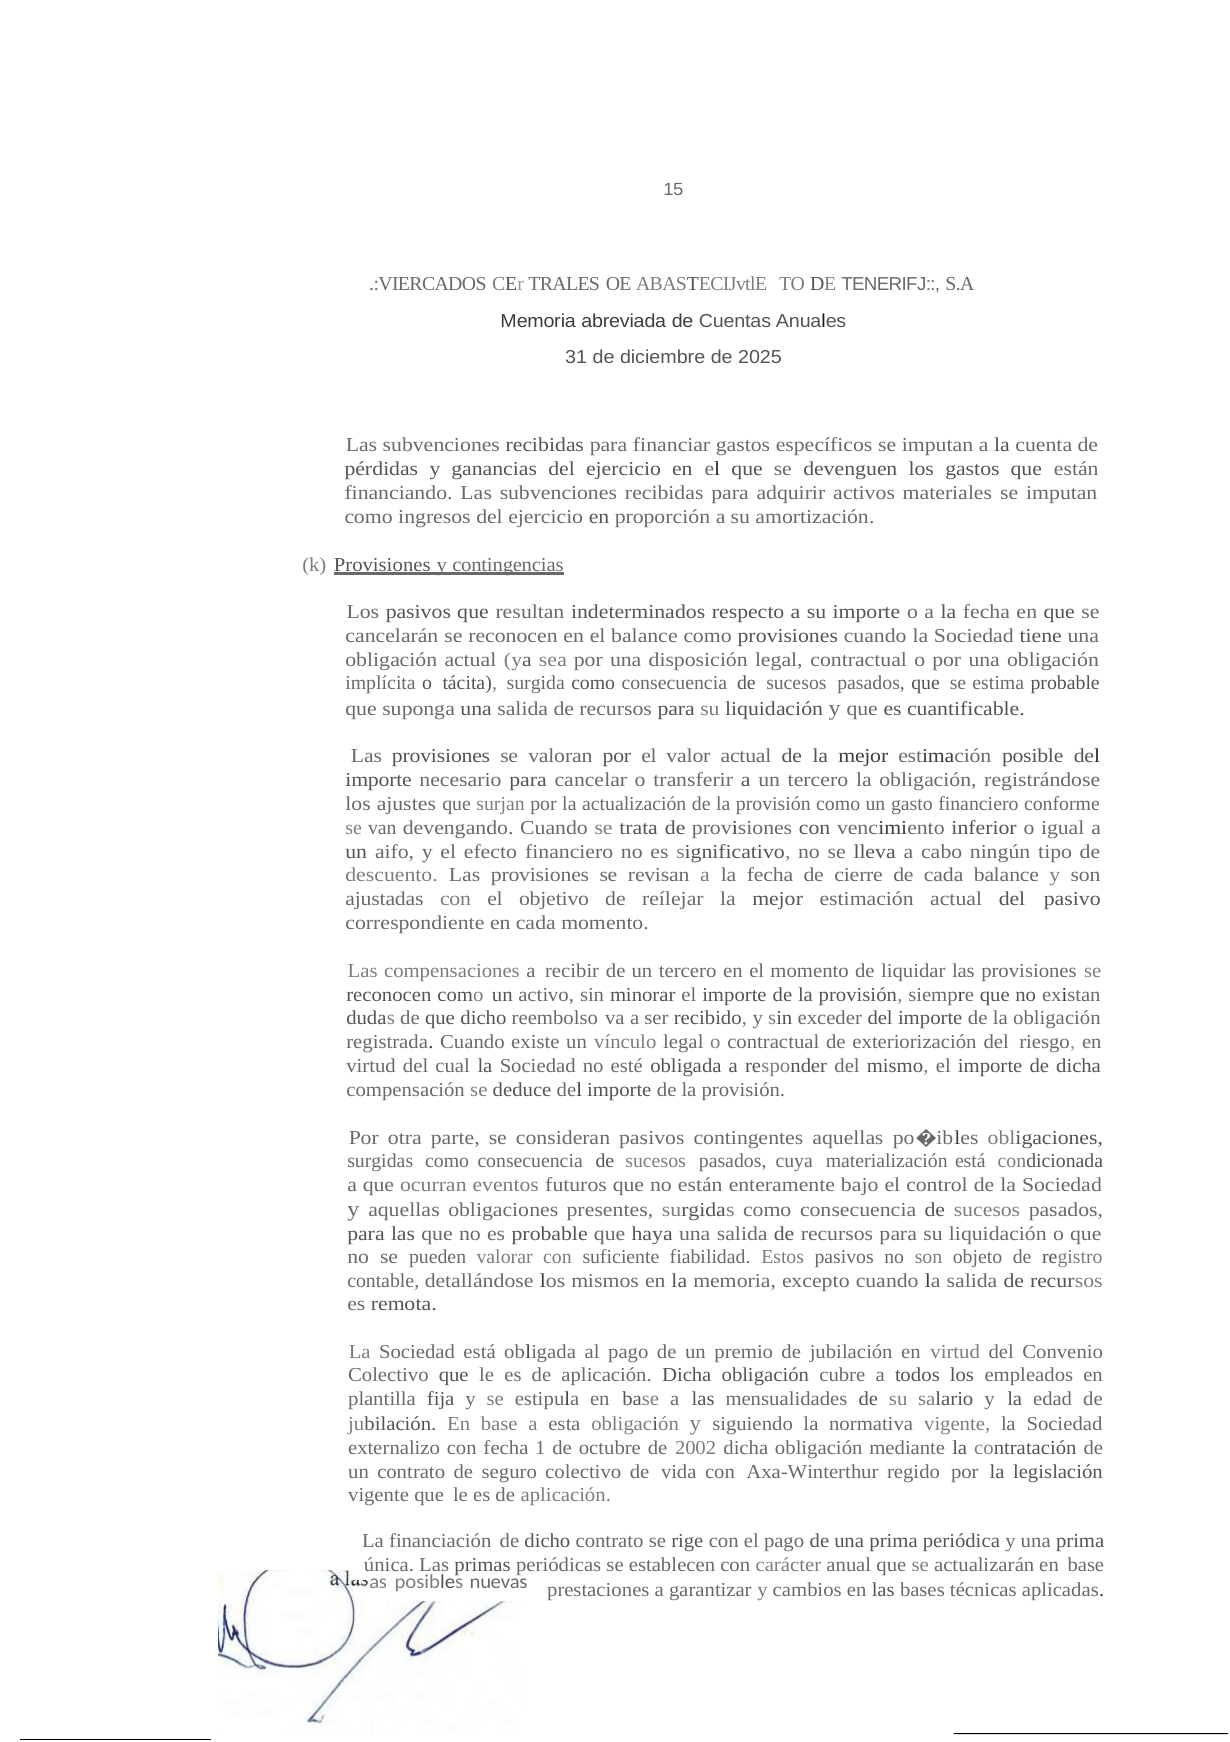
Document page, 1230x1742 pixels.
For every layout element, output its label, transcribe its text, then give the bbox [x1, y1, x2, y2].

text .:VIERCADOS CEr TRALES OE ABASTECIJvtlE TO DE TENERIFJ::, S.A [203, 272, 1141, 295]
text Los pasivos que resultan indeterminados respecto a su importe o a la fecha en que se cancelarán se reconocen en el balance como provisiones cuando la Sociedad tiene una obligación actual (ya sea por una disposición legal, contractual o por una obligación implícita o tácita), surgida como consecuencia de sucesos pasados, que se estima probable que suponga una salida de recursos para su liquidación y que es cuantificable. [345, 600, 1099, 721]
text Por otra parte, se consideran pasivos contingentes aquellas po�ibles obligaciones, surgidas como consecuencia de sucesos pasados, cuya materialización está condicionada a que ocurran eventos futuros que no están enteramente bajo el control de la Sociedad y aquellas obligaciones presentes, surgidas como consecuencia de sucesos pasados, para las que no es probable que haya una salida de recursos para su liquidación o que no se pueden valorar con suficiente fiabilidad. Estos pasivos no son objeto de registro contable, detallándose los mismos en la memoria, excepto cuando la salida de recursos es remota. [347, 1126, 1103, 1315]
text Memoria abreviada de Cuentas Anuales 31 de diciembre de 2025 [500, 309, 846, 368]
text La financiación de dicho contrato se rige con el pago de una prima periódica y una prima única. Las primas periódicas se establecen con carácter anual que se actualizarán en base prestaciones a garantizar y cambios en las bases técnicas aplicadas. [348, 1529, 1104, 1600]
text La Sociedad está obligada al pago de un premio de jubilación en virtud del Convenio Colectivo que le es de aplicación. Dicha obligación cubre a todos los empleados en plantilla fija y se estipula en base a las mensualidades de su salario y la edad de jubilación. En base a esta obligación y siguiendo la normativa vigente, la Sociedad externalizo con fecha 1 de octubre de 2002 dicha obligación mediante la contratación de un contrato de seguro colectivo de vida con Axa-Winterthur regido por la legislación vigente que le es de aplicación. [348, 1340, 1103, 1506]
text (k) Provisiones y contingencias [302, 553, 1141, 575]
text Las subvenciones recibidas para financiar gastos específicos se imputan a la cuenta de pérdidas y ganancias del ejercicio en el que se devenguen los gastos que están financiando. Las subvenciones recibidas para adquirir activos materiales se imputan como ingresos del ejercicio en proporción a su amortización. [344, 433, 1099, 528]
text Las provisiones se valoran por el valor actual de la mejor estimación posible del importe necesario para cancelar o transferir a un tercero la obligación, registrándose los ajustes que surjan por la actualización de la provisión como un gasto financiero conforme se van devengando. Cuando se trata de provisiones con vencimiento inferior o igual a un aifo, y el efecto financiero no es significativo, no se lleva a cabo ningún tipo de descuento. Las provisiones se revisan a la fecha de cierre de cada balance y son ajustadas con el objetivo de reílejar la mejor estimación actual del pasivo correspondiente en cada momento. [345, 744, 1101, 934]
text Las compensaciones a recibir de un tercero en el momento de liquidar las provisiones se reconocen como un activo, sin minorar el importe de la provisión, siempre que no existan dudas de que dicho reembolso va a ser recibido, y sin exceder del importe de la obligación registrada. Cuando existe un vínculo legal o contractual de exteriorización del riesgo, en virtud del cual la Sociedad no esté obligada a responder del mismo, el importe de dicha compensación se deduce del importe de la provisión. [346, 959, 1101, 1101]
